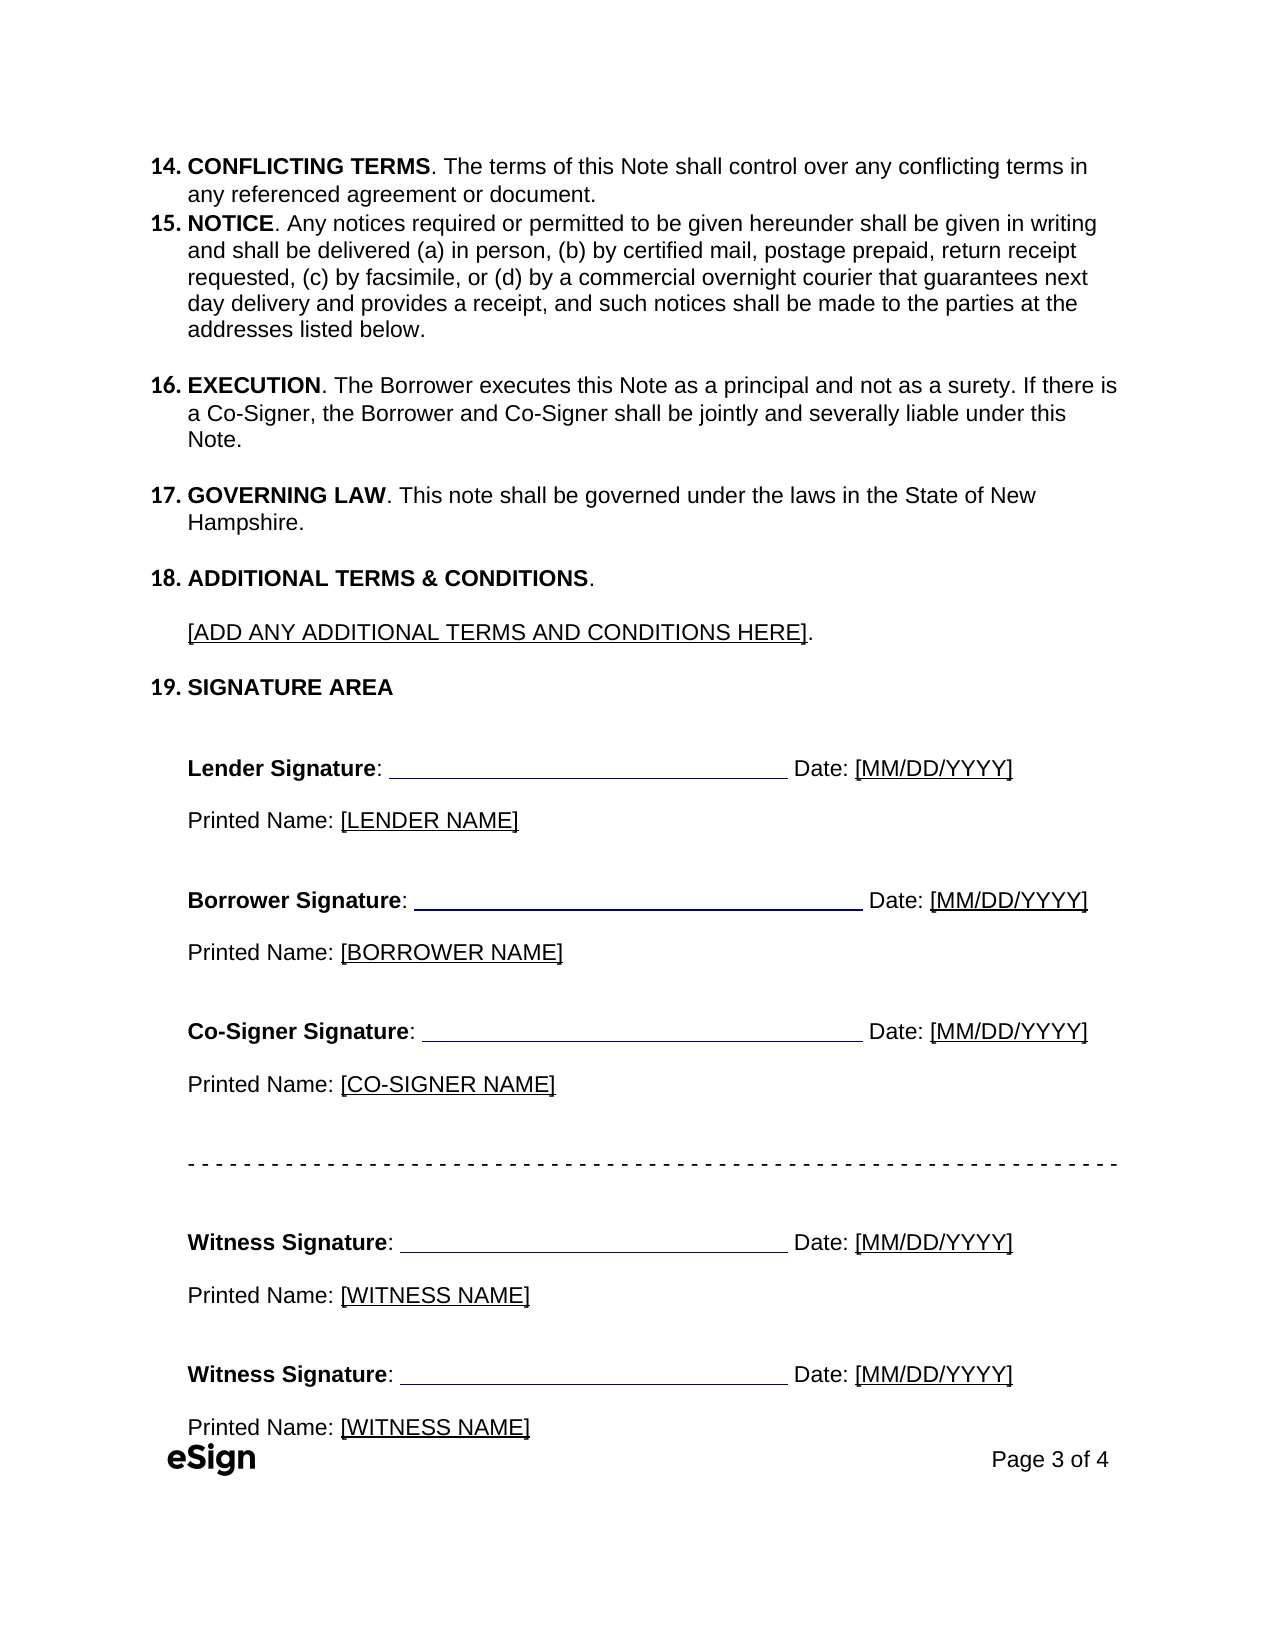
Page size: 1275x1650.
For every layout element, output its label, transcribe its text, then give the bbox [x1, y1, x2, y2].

subtitle - - - - - - - - - - - - - - - - - - - - - - - - - - - - - - - - - - - - - - - - - - - - - - - - - - - - - - - - - - - - - - - - - - - [187, 1150, 1125, 1176]
list ADDITIONAL TERMS & CONDITIONS. [150, 562, 1125, 592]
subtitle Witness Signature: Date: [MM/DD/YYYY] [187, 1229, 1125, 1256]
subtitle Co-Signer Signature: Date: [MM/DD/YYYY] [187, 1018, 1125, 1045]
subtitle Witness Signature: Date: [MM/DD/YYYY] [187, 1361, 1125, 1387]
list GOVERNING LAW. This note shall be governed under the laws in the State of New Hampshire. [150, 479, 1125, 536]
subtitle Printed Name: [WITNESS NAME] [187, 1414, 1125, 1440]
subtitle Printed Name: [BORROWER NAME] [187, 939, 1125, 966]
list [ADD ANY ADDITIONAL TERMS AND CONDITIONS HERE]. [187, 619, 1125, 645]
subtitle Borrower Signature: Date: [MM/DD/YYYY] [187, 887, 1125, 913]
subtitle Lender Signature: Date: [MM/DD/YYYY] [187, 755, 1125, 781]
list CONFLICTING TERMS. The terms of this Note shall control over any conflicting terms in any referenced agreement or document. [150, 150, 1125, 207]
subtitle Printed Name: [WITNESS NAME] [187, 1282, 1125, 1308]
list EXECUTION. The Borrower executes this Note as a principal and not as a surety. If there is a Co-Signer, the Borrower and Co-Signer shall be jointly and severally liable under this Note. [150, 369, 1125, 452]
list NOTICE. Any notices required or permitted to be given hereunder shall be given in writing and shall be delivered (a) in person, (b) by certified mail, postage prepaid, return receipt requested, (c) by facsimile, or (d) by a commercial overnight courier that guarantees next day delivery and provides a receipt, and such notices shall be made to the parties at the addresses listed below. [150, 207, 1125, 343]
list SIGNATURE AREA [150, 672, 1125, 702]
subtitle Printed Name: [LENDER NAME] [187, 807, 1125, 834]
subtitle Printed Name: [CO-SIGNER NAME] [187, 1071, 1125, 1097]
